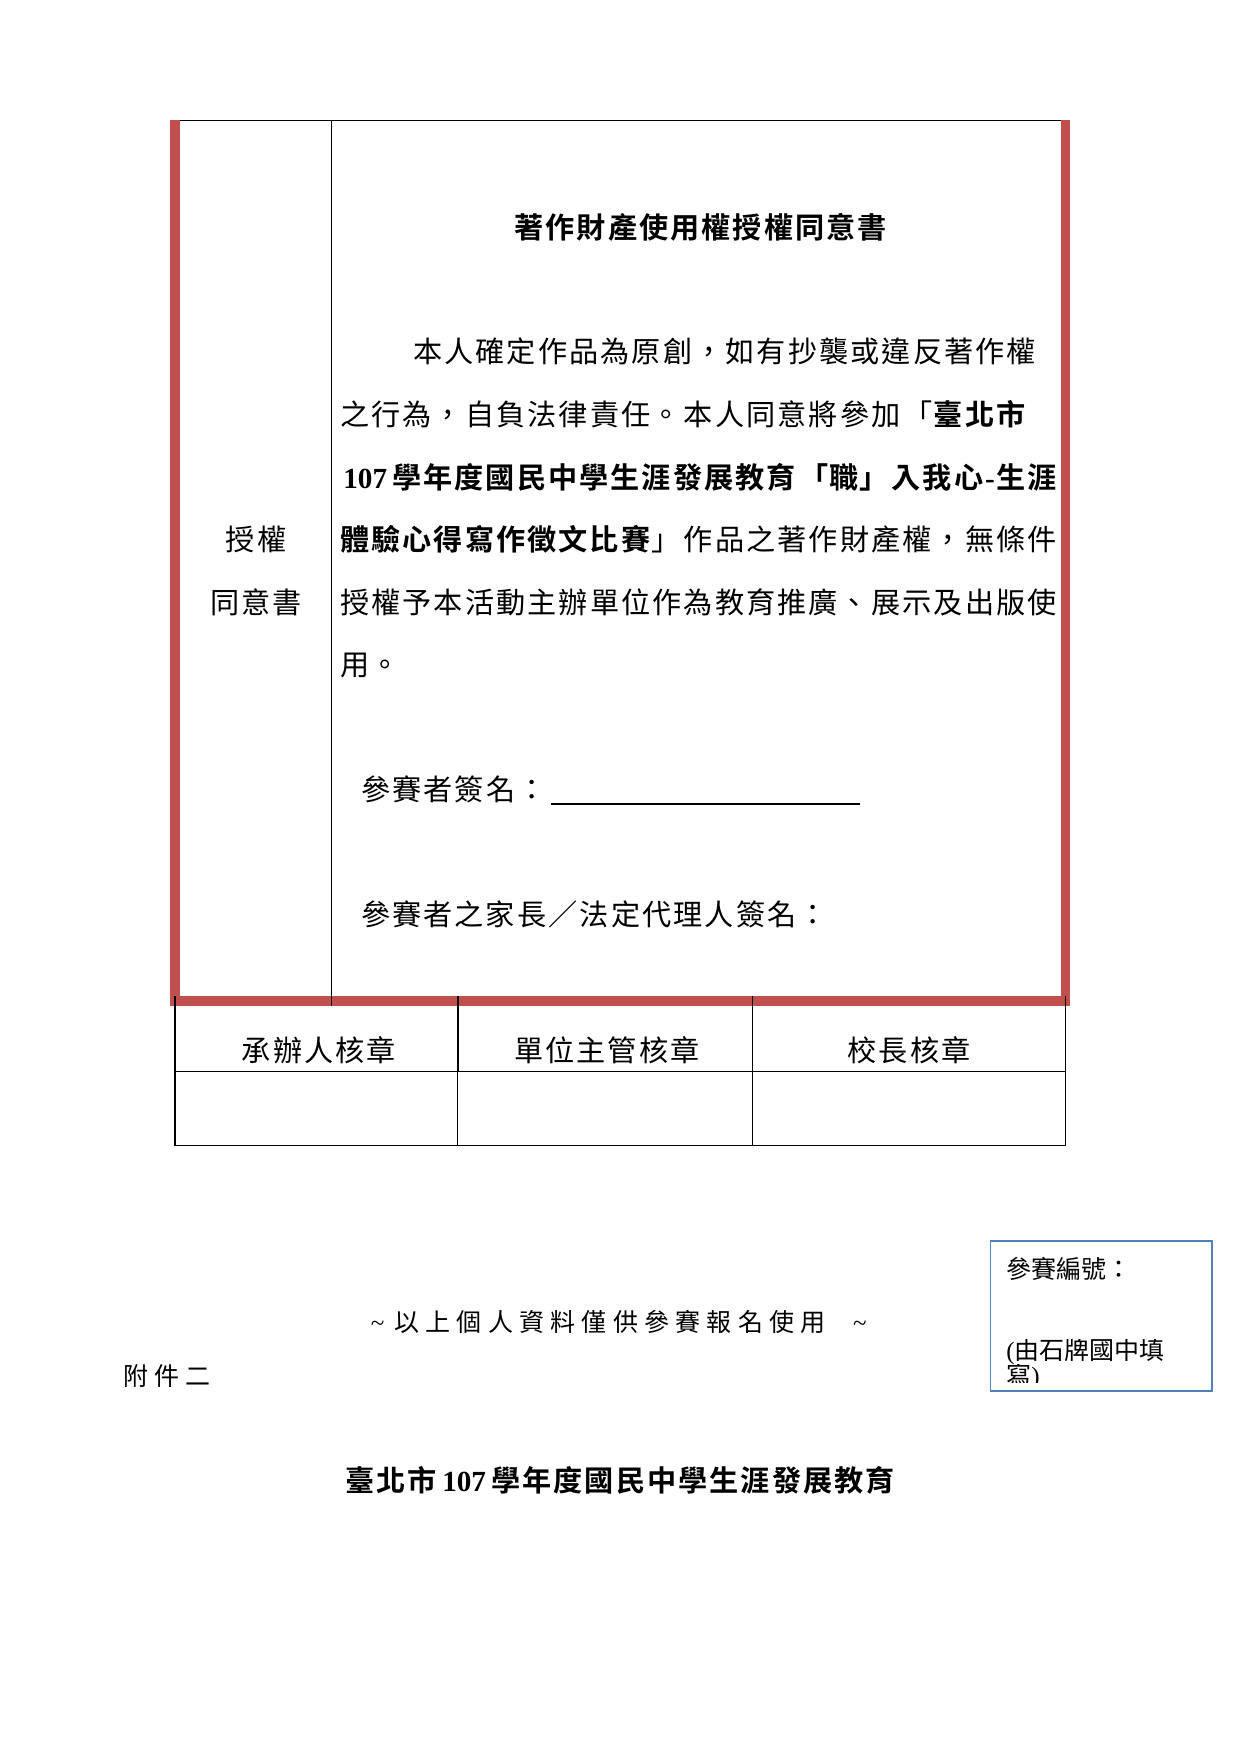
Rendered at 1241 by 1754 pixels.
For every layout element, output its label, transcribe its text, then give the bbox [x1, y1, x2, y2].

table_cell [458, 1072, 752, 1145]
table_cell 授權 同意書 [180, 121, 331, 996]
table_cell 單位主管核章 [459, 1006, 752, 1071]
text 參賽編號： [1006, 1249, 1196, 1285]
table_cell [753, 1072, 1065, 1145]
text 臺北市107學年度國民中學生涯發展教育 [120, 1396, 1120, 1521]
table_cell [176, 1072, 457, 1145]
text 附件二 [120, 1241, 1120, 1396]
table_cell 校長核章 [753, 1006, 1065, 1071]
text ~ 以上個人資料僅供參賽報名使用 ~ [120, 1271, 989, 1333]
text 附件二 [991, 1242, 1211, 1390]
table_cell 著作財產使用權授權同意書 本人確定作品為原創，如有抄襲或違反著作權之行為，自負法律責任。本人同意將參加「臺北市107學年度國民中學生涯發展教育「職」入我心-生涯體驗心得寫作徵文比賽」作品之著作財產權，無條件授權予本活動主辦單位作為教育推廣、展示及出版使用。 參賽者簽名： 參賽者之家長／法定代理人簽名： [332, 121, 1061, 996]
table_cell 承辦人核章 [176, 1006, 457, 1071]
text (由石牌國中填寫) [1006, 1339, 1196, 1383]
